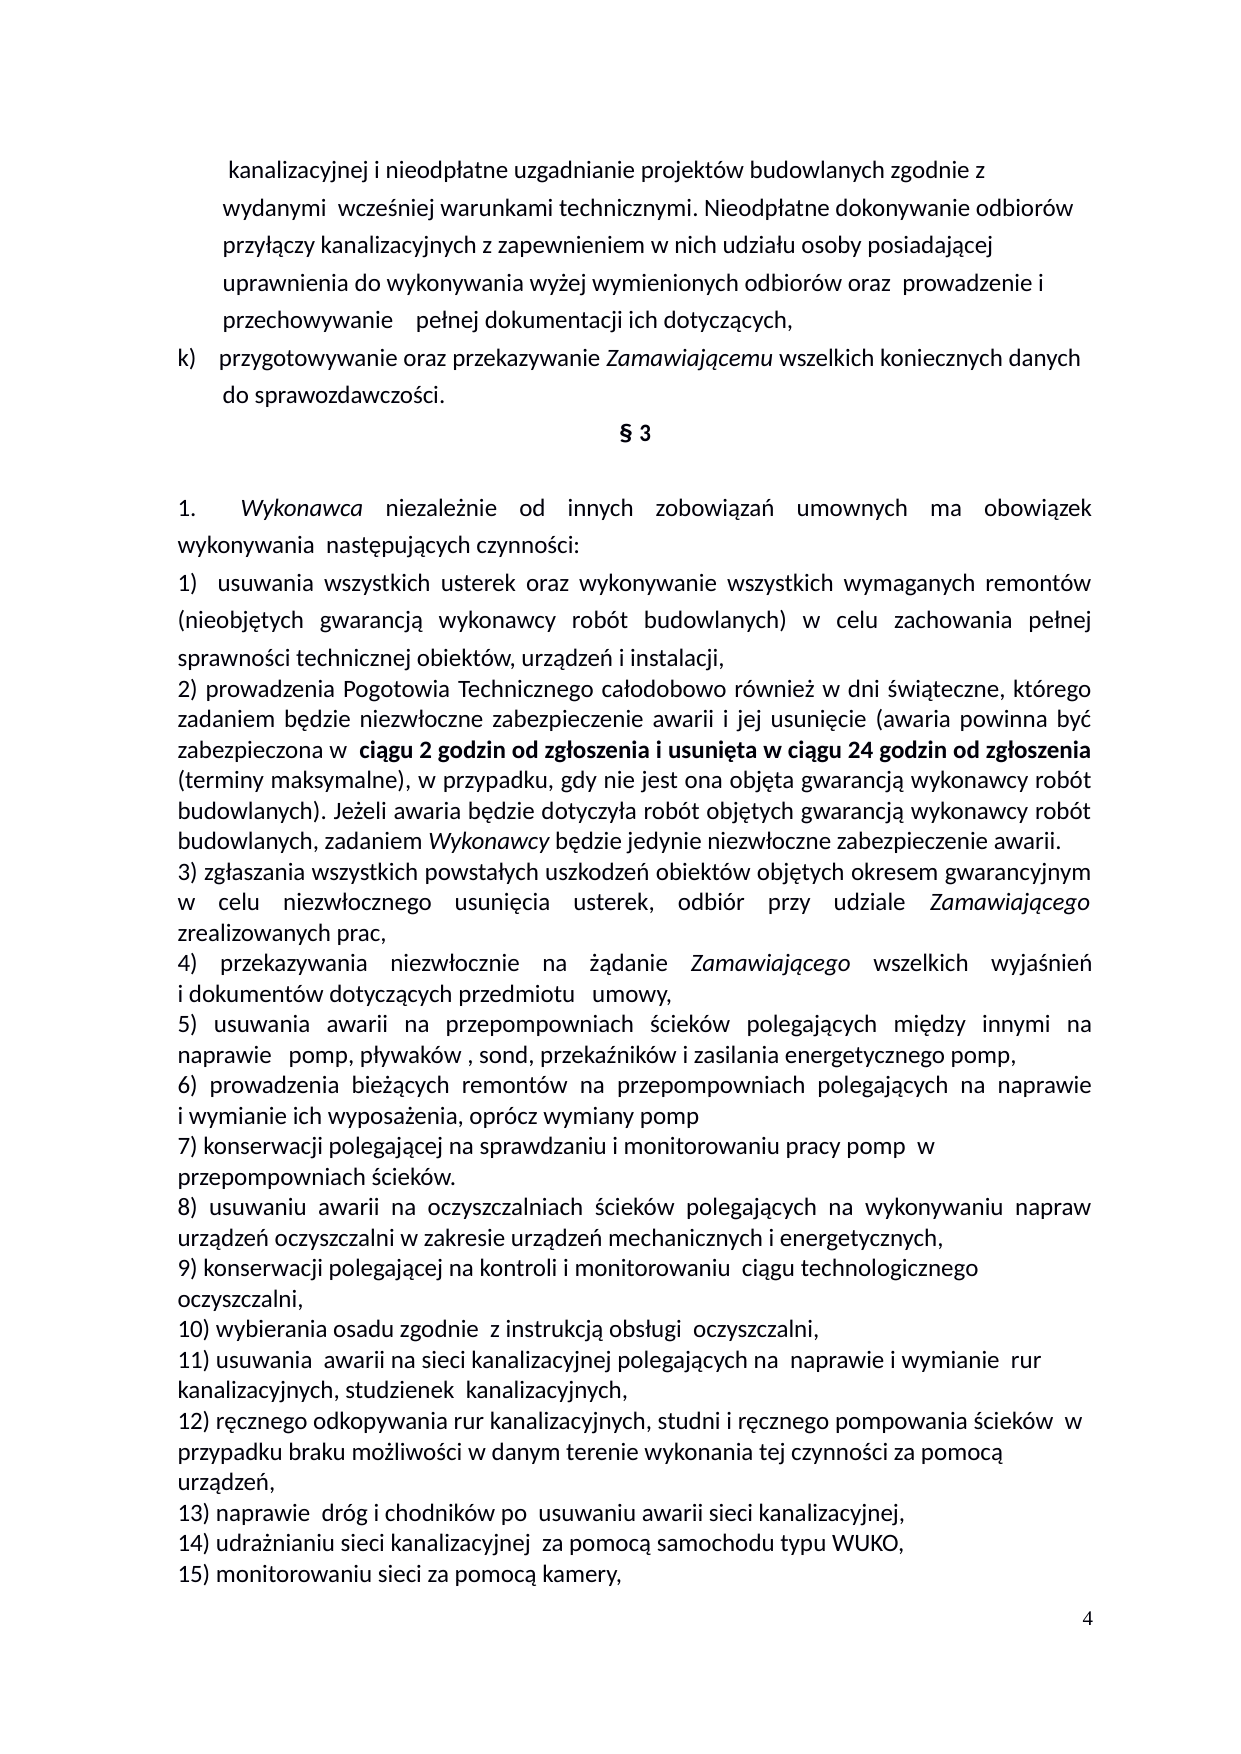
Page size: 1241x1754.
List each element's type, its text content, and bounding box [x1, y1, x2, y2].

text 7) konserwacji polegającej na sprawdzaniu i monitorowaniu pracy pomp w przepompowniach ścieków. [177, 1131, 1092, 1192]
text 4) przekazywania niezwłocznie na żądanie Zamawiającego wszelkich wyjaśnień i dokumentów dotyczących przedmiotu umowy, [177, 947, 1092, 1008]
text 12) ręcznego odkopywania rur kanalizacyjnych, studni i ręcznego pompowania ścieków w przypadku braku możliwości w danym terenie wykonania tej czynności za pomocą urządzeń, [177, 1405, 1092, 1497]
text 13) naprawie dróg i chodników po usuwaniu awarii sieci kanalizacyjnej, [177, 1497, 1092, 1527]
text 11) usuwania awarii na sieci kanalizacyjnej polegających na naprawie i wymianie rur kanalizacyjnych, studzienek kanalizacyjnych, [177, 1344, 1092, 1405]
text przechowywanie pełnej dokumentacji ich dotyczących, [177, 298, 1092, 335]
text 10) wybierania osadu zgodnie z instrukcją obsługi oczyszczalni, [177, 1314, 1092, 1344]
text 9) konserwacji polegającej na kontroli i monitorowaniu ciągu technologicznego oczyszczalni, [177, 1253, 1092, 1314]
text do sprawozdawczości. [177, 373, 1092, 410]
text § 3 [177, 410, 1092, 448]
text k) przygotowywanie oraz przekazywanie Zamawiającemu wszelkich koniecznych danych [177, 335, 1092, 373]
text 1) usuwania wszystkich usterek oraz wykonywanie wszystkich wymaganych remontów (nieobjętych gwarancją wykonawcy robót budowlanych) w celu zachowania pełnej sprawności technicznej obiektów, urządzeń i instalacji, [177, 560, 1092, 673]
text kanalizacyjnej i nieodpłatne uzgadnianie projektów budowlanych zgodnie z [177, 148, 1092, 185]
text 1. Wykonawca niezależnie od innych zobowiązań umownych ma obowiązek wykonywania następujących czynności: [177, 485, 1092, 560]
text 8) usuwaniu awarii na oczyszczalniach ścieków polegających na wykonywaniu napraw urządzeń oczyszczalni w zakresie urządzeń mechanicznych i energetycznych, [177, 1192, 1092, 1253]
text 6) prowadzenia bieżących remontów na przepompowniach polegających na naprawie i wymianie ich wyposażenia, oprócz wymiany pomp [177, 1069, 1092, 1131]
text wydanymi wcześniej warunkami technicznymi. Nieodpłatne dokonywanie odbiorów [177, 185, 1092, 223]
text 3) zgłaszania wszystkich powstałych uszkodzeń obiektów objętych okresem gwarancyjnym w celu niezwłocznego usunięcia usterek, odbiór przy udziale Zamawiającego zrealizowanych prac, [177, 856, 1092, 947]
text 15) monitorowaniu sieci za pomocą kamery, [177, 1558, 1092, 1588]
text przyłączy kanalizacyjnych z zapewnieniem w nich udziału osoby posiadającej [177, 223, 1092, 260]
text 14) udrażnianiu sieci kanalizacyjnej za pomocą samochodu typu WUKO, [177, 1527, 1092, 1558]
text uprawnienia do wykonywania wyżej wymienionych odbiorów oraz prowadzenie i [177, 260, 1092, 298]
text 2) prowadzenia Pogotowia Technicznego całodobowo również w dni świąteczne, którego zadaniem będzie niezwłoczne zabezpieczenie awarii i jej usunięcie (awaria powinna być zabezpieczona w ciągu 2 godzin od zgłoszenia i usunięta w ciągu 24 godzin od zgłoszenia (terminy maksymalne), w przypadku, gdy nie jest ona objęta gwarancją wykonawcy robót budowlanych). Jeżeli awaria będzie dotyczyła robót objętych gwarancją wykonawcy robót budowlanych, zadaniem Wykonawcy będzie jedynie niezwłoczne zabezpieczenie awarii. [177, 673, 1092, 856]
text 5) usuwania awarii na przepompowniach ścieków polegających między innymi na naprawie pomp, pływaków , sond, przekaźników i zasilania energetycznego pomp, [177, 1008, 1092, 1069]
